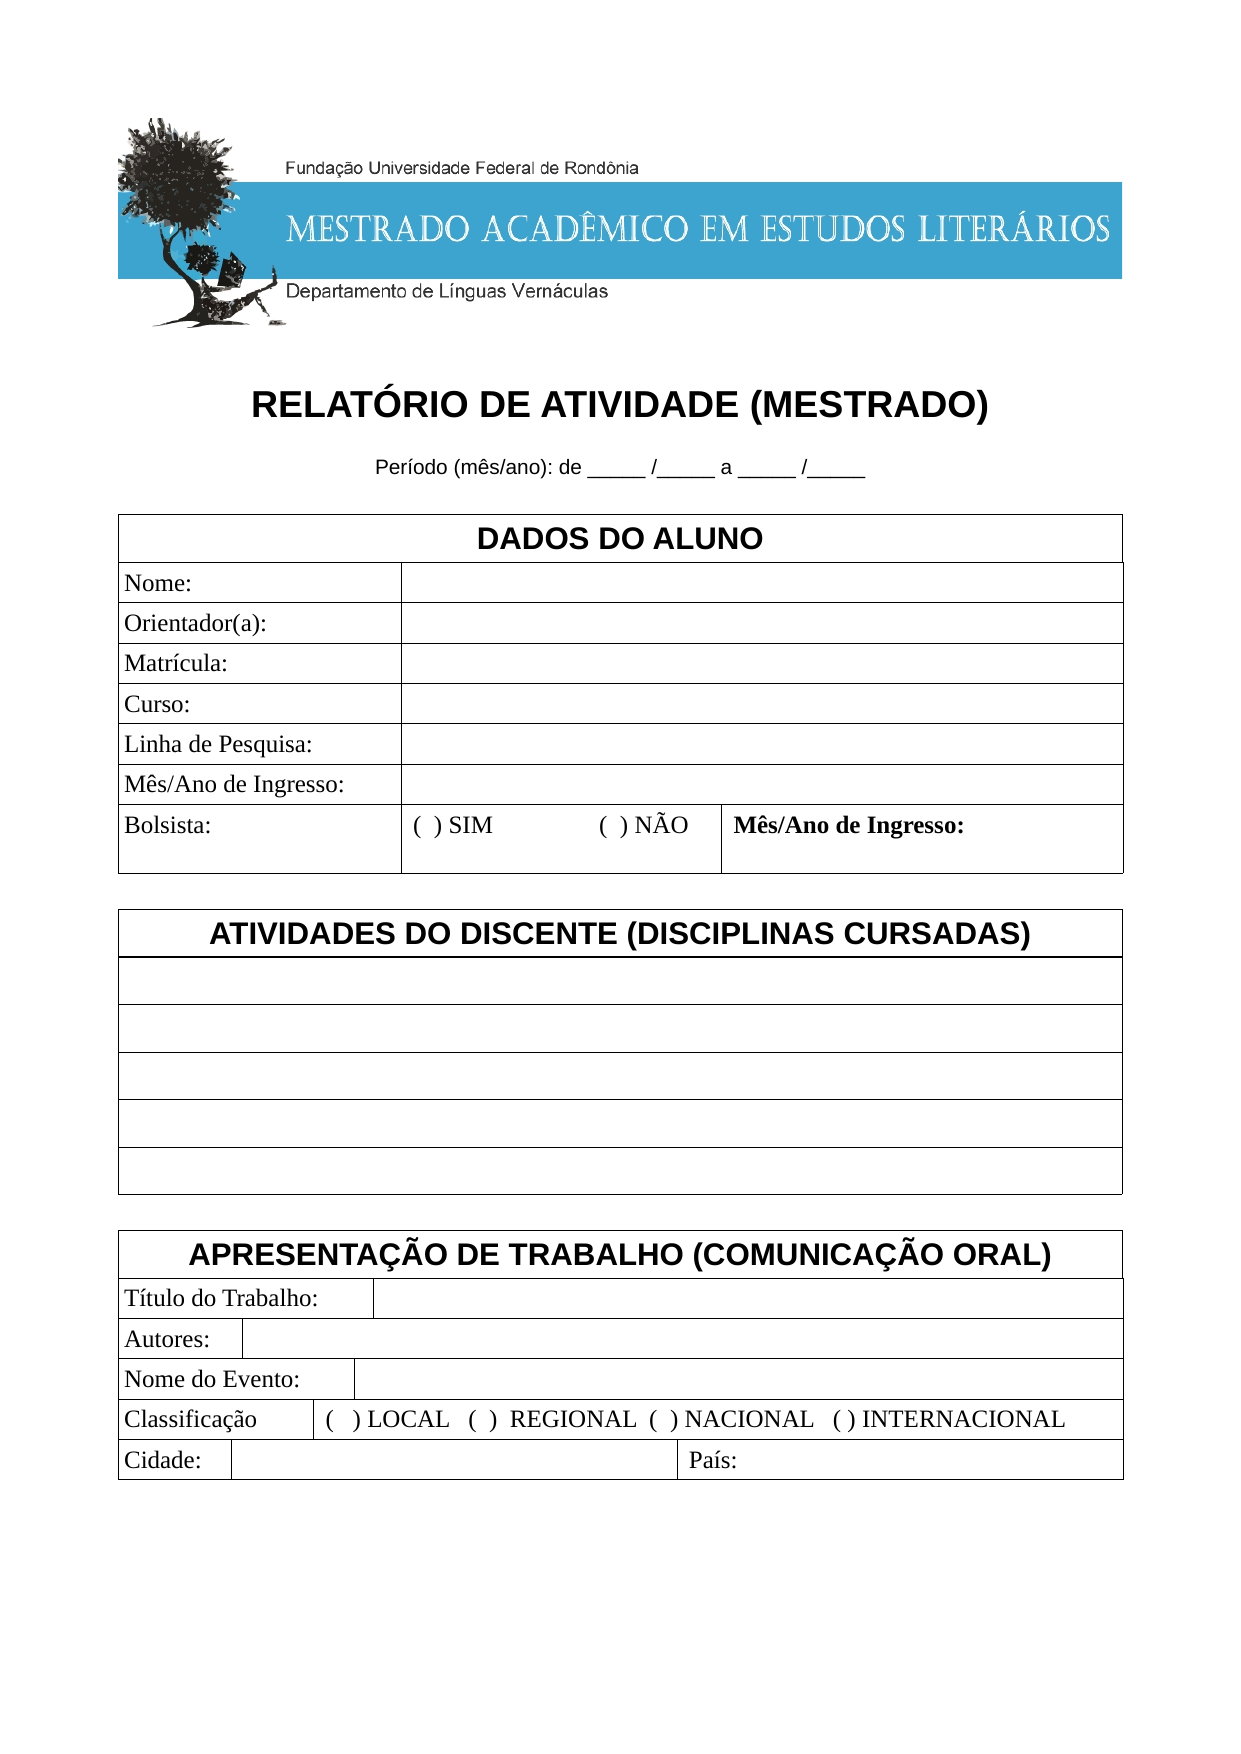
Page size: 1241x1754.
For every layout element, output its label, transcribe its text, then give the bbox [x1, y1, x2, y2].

table_cell [402, 603, 1123, 643]
table_cell [232, 1440, 677, 1479]
subtitle Período (mês/ano): de _____ /_____ a _____ /_____ [118, 454, 1122, 478]
table_cell [119, 1100, 1122, 1147]
table_cell [355, 1359, 1123, 1399]
picture [118, 118, 1123, 328]
table_cell [243, 1319, 1123, 1358]
table_header [119, 958, 1122, 1004]
table_cell [119, 1148, 1122, 1194]
table_cell Classificação [119, 1400, 313, 1439]
table_cell Autores: [119, 1319, 242, 1358]
table_cell [402, 684, 1123, 723]
table_header [374, 1279, 1123, 1318]
table_header APRESENTAÇÃO DE TRABALHO (COMUNICAÇÃO ORAL) [119, 1231, 1122, 1278]
table_cell País: [678, 1440, 1123, 1479]
table_cell Nome do Evento: [119, 1359, 354, 1399]
table_cell [402, 765, 1123, 804]
table_header Título do Trabalho: [119, 1279, 373, 1318]
table_header ATIVIDADES DO DISCENTE (DISCIPLINAS CURSADAS) [119, 910, 1122, 956]
table_cell Cidade: [119, 1440, 231, 1479]
table_cell ( ) LOCAL ( ) REGIONAL ( ) NACIONAL ( ) INTERNACIONAL [314, 1400, 1123, 1439]
table_header [402, 563, 1123, 602]
table_cell [402, 644, 1123, 683]
table_cell [402, 724, 1123, 763]
table_cell ( ) SIM ( ) NÃO [402, 805, 721, 873]
table_cell Matrícula: [119, 644, 401, 683]
table_cell [119, 1053, 1122, 1099]
table_cell Linha de Pesquisa: [119, 724, 401, 763]
table_cell Mês/Ano de Ingresso: [119, 765, 401, 804]
table_cell Mês/Ano de Ingresso: [722, 805, 1123, 873]
table_header Nome: [119, 563, 401, 602]
table_cell Curso: [119, 684, 401, 723]
table_header DADOS DO ALUNO [119, 515, 1122, 562]
table_cell [119, 1005, 1122, 1052]
table_cell Orientador(a): [119, 603, 401, 643]
table_cell Bolsista: [119, 805, 401, 873]
text RELATÓRIO DE ATIVIDADE (MESTRADO) [118, 383, 1122, 426]
